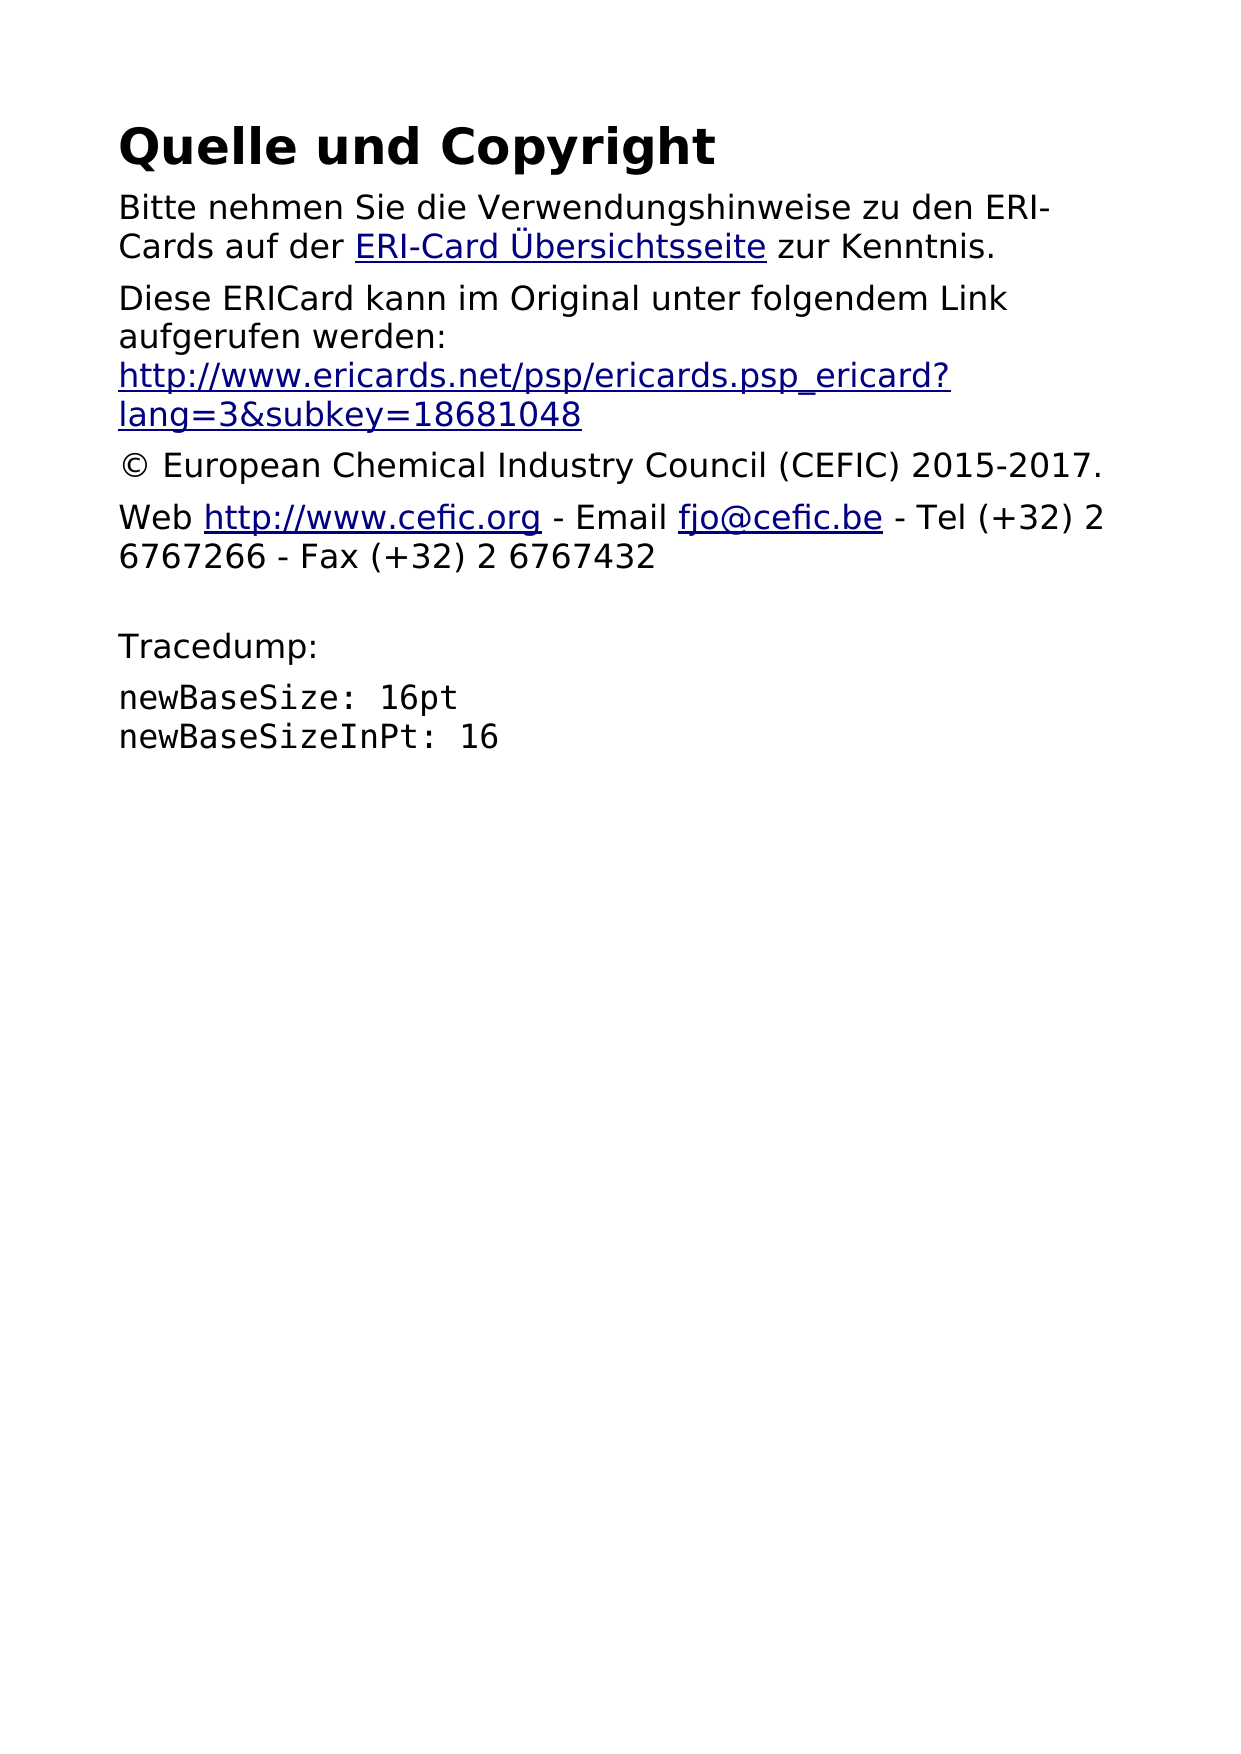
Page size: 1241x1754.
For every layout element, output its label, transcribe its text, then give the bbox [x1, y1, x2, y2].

text Diese ERICard kann im Original unter folgendem Link aufgerufen werden: http://www.ericards.net/psp/ericards.psp_ericard?lang=3&subkey=18681048 [118, 279, 1122, 434]
subtitle Quelle und Copyright [118, 118, 1122, 176]
text Web http://www.cefic.org - Email fjo@cefic.be - Tel (+32) 2 6767266 - Fax (+32) 2 6767432 [118, 498, 1122, 576]
text Bitte nehmen Sie die Verwendungshinweise zu den ERI-Cards auf der ERI-Card Übersichtsseite zur Kenntnis. [118, 189, 1122, 267]
text © European Chemical Industry Council (CEFIC) 2015-2017. [118, 447, 1122, 486]
text newBaseSize: 16pt newBaseSizeInPt: 16 [118, 679, 1122, 756]
text Tracedump: [118, 588, 1122, 666]
